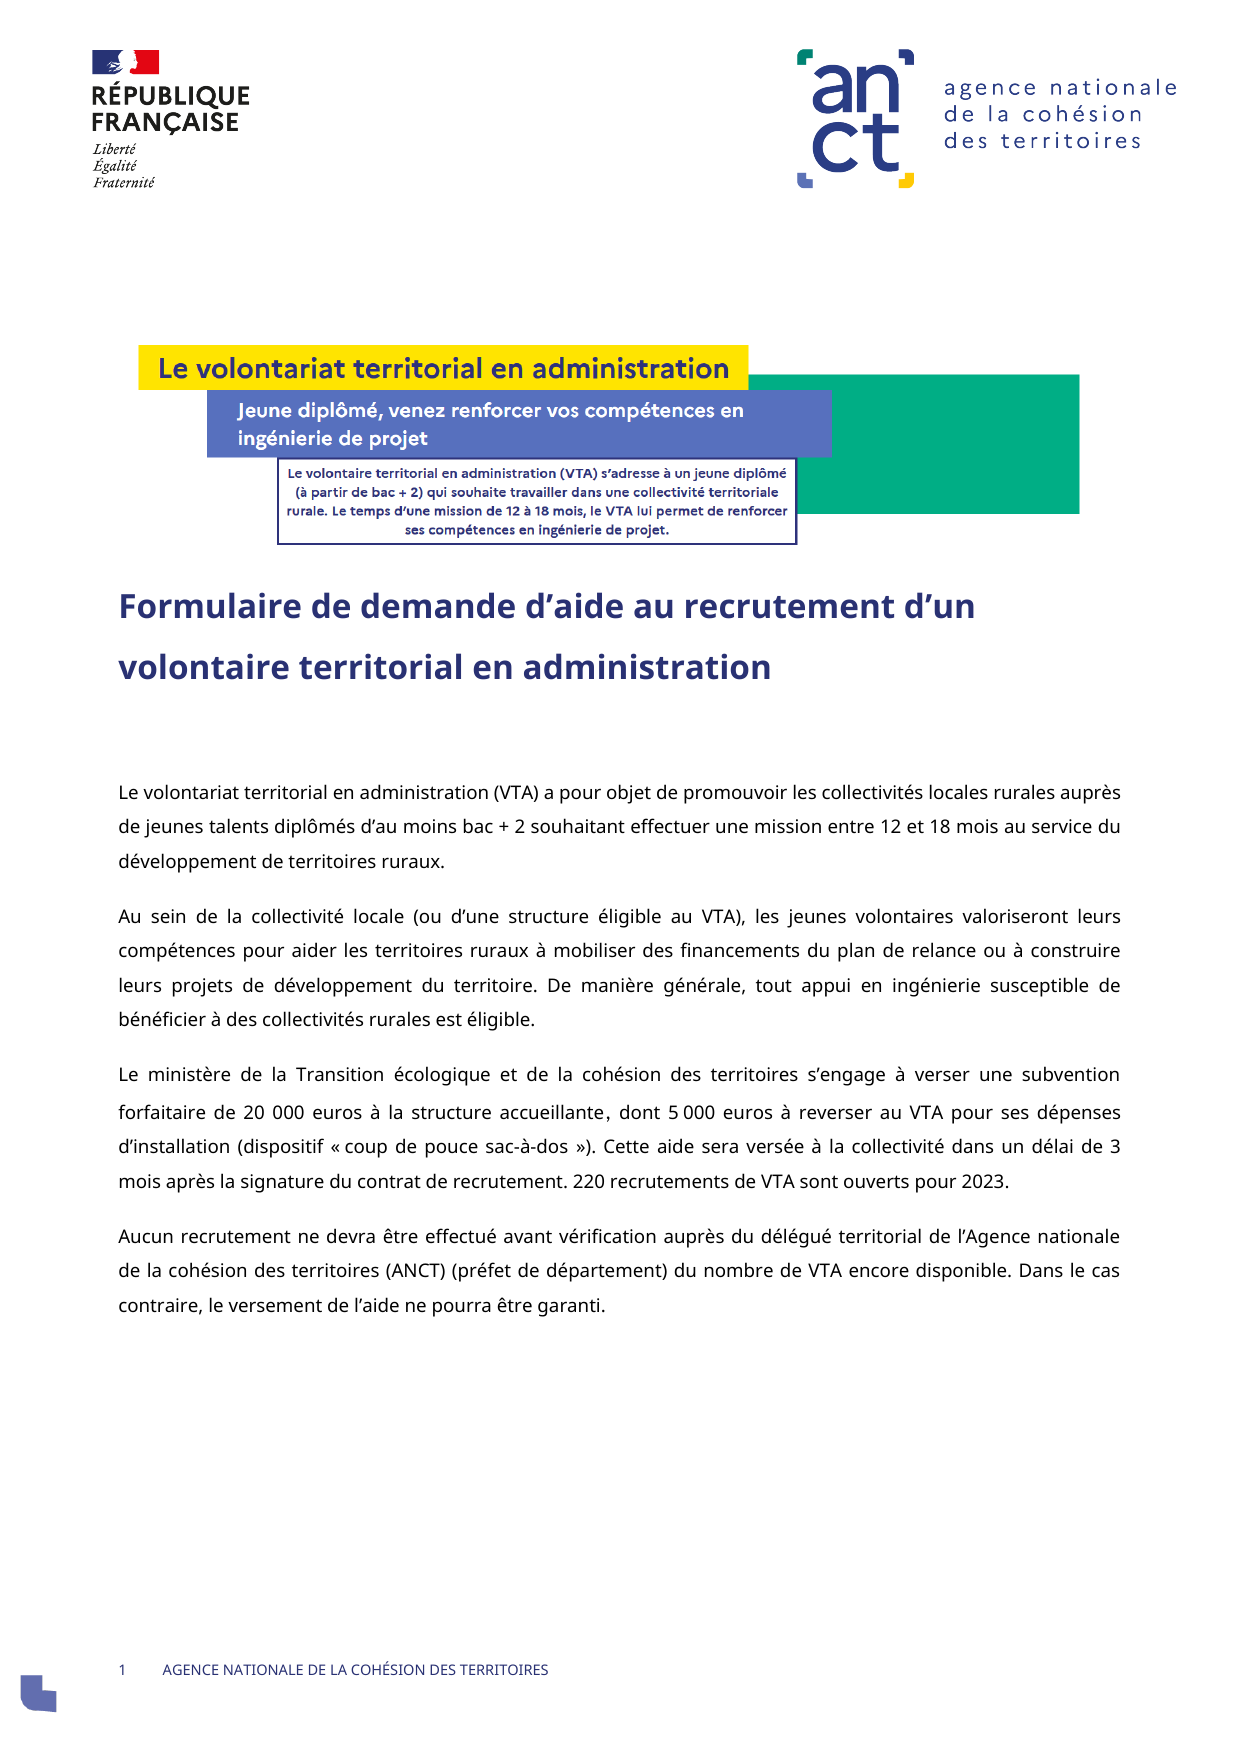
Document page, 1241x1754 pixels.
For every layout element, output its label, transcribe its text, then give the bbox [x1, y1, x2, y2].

text Au sein de la collectivité locale (ou d’une structure éligible au VTA), les jeunes volontaires valoriseront leurs compétences pour aider les territoires ruraux à mobiliser des financements du plan de relance ou à construire leurs projets de développement du territoire. De manière générale, tout appui en ingénierie susceptible de bénéficier à des collectivités rurales est éligible. [118, 903, 1122, 1032]
text Le ministère de la Transition écologique et de la cohésion des territoires s’engage à verser une subvention forfaitaire de 20 000 euros à la structure accueillante, dont 5 000 euros à reverser au VTA pour ses dépenses d’installation (dispositif « coup de pouce sac-à-dos »). Cette aide sera versée à la collectivité dans un délai de 3 mois après la signature du contrat de recrutement. 220 recrutements de VTA sont ouverts pour 2023. [118, 1061, 1122, 1193]
subtitle Formulaire de demande d’aide au recrutement d’un volontaire territorial en administration [118, 302, 1122, 689]
picture [9, 1666, 65, 1721]
text Le volontariat territorial en administration (VTA) a pour objet de promouvoir les collectivités locales rurales auprès de jeunes talents diplômés d’au moins bac + 2 souhaitant effectuer une mission entre 12 et 18 mois au service du développement de territoires ruraux. [118, 779, 1122, 873]
picture [0, 1, 1236, 238]
text Aucun recrutement ne devra être effectué avant vérification auprès du délégué territorial de l’Agence nationale de la cohésion des territoires (ANCT) (préfet de département) du nombre de VTA encore disponible. Dans le cas contraire, le versement de l’aide ne pourra être garanti. [118, 1223, 1122, 1317]
